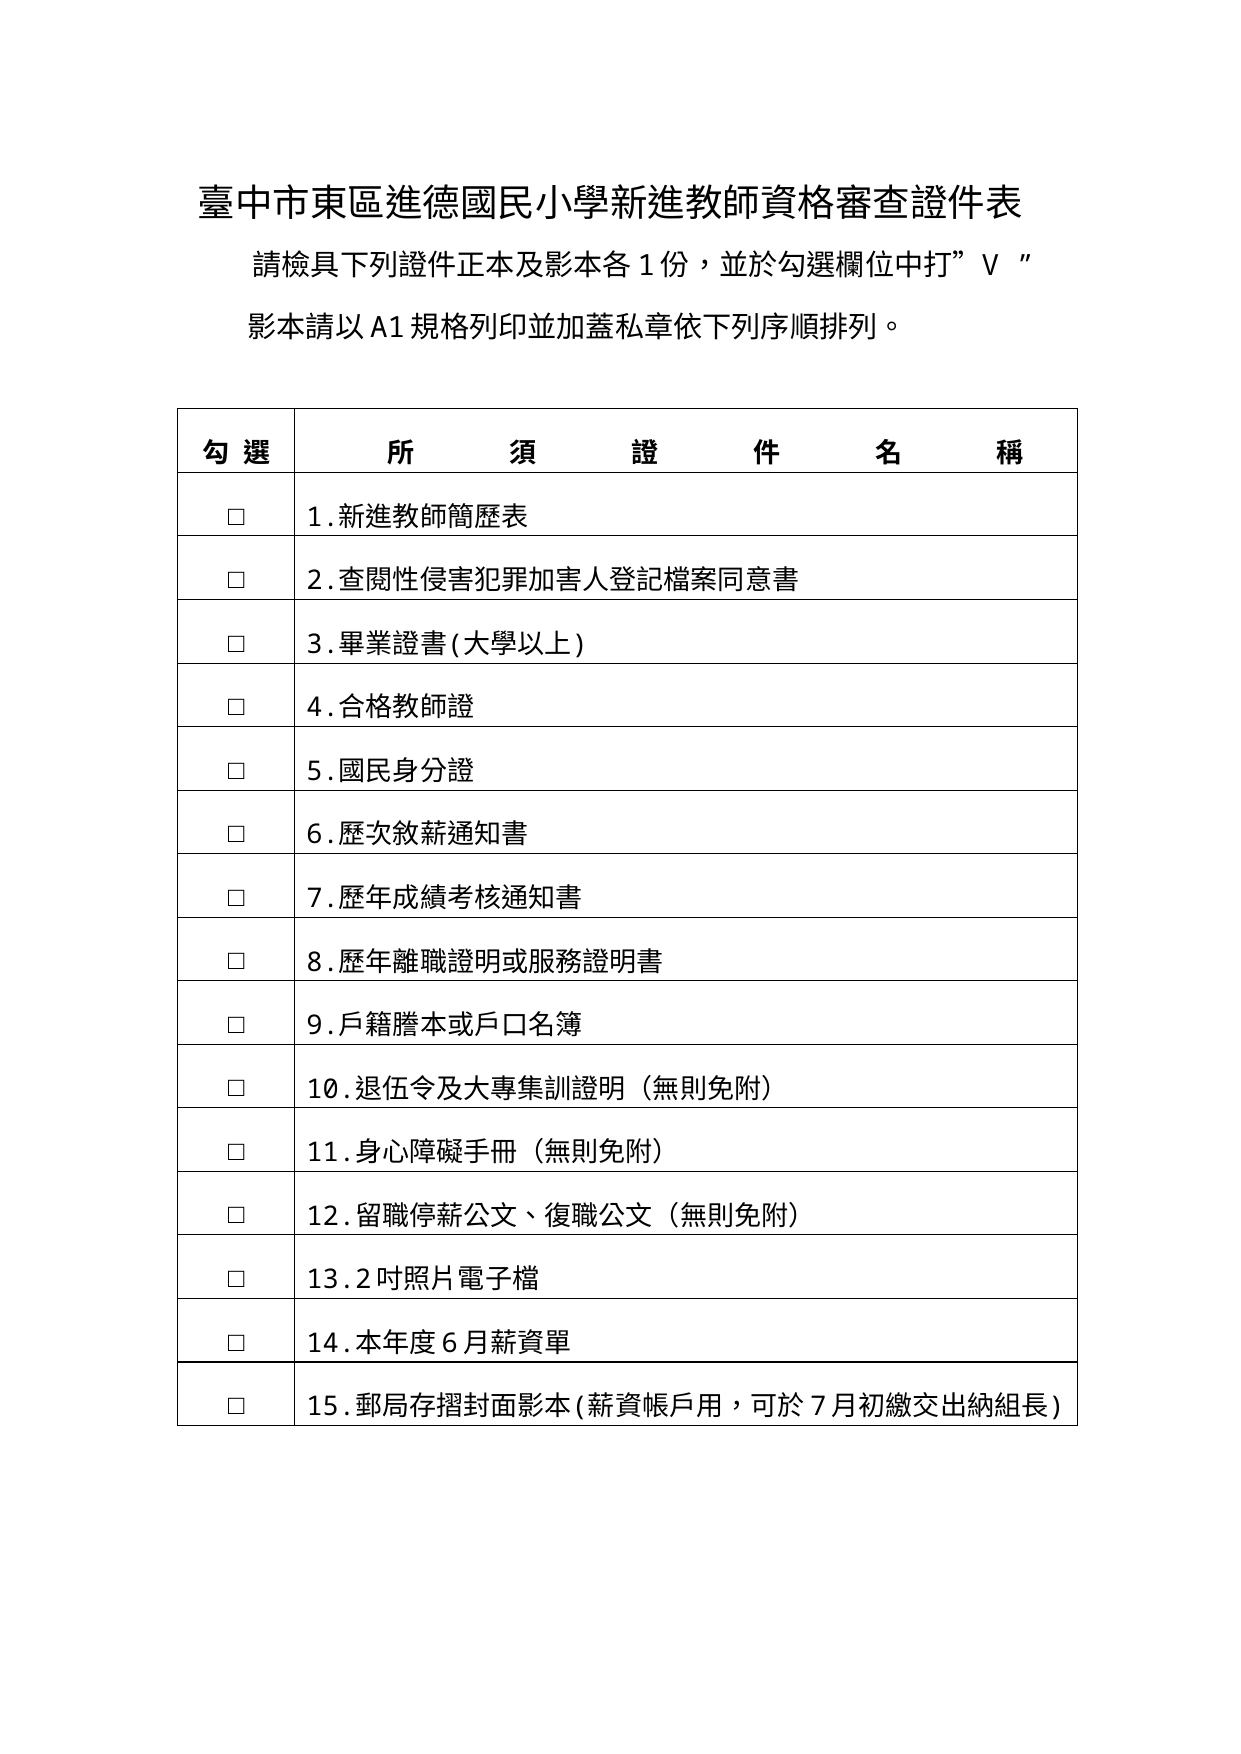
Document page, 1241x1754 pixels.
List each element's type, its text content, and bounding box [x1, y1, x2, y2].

table_cell □ [178, 473, 294, 535]
table_header 所 須 證 件 名 稱 [295, 409, 1077, 472]
table_cell 2.查閱性侵害犯罪加害人登記檔案同意書 [295, 536, 1077, 599]
table_cell □ [178, 1108, 294, 1171]
table_cell 1.新進教師簡歷表 [295, 473, 1077, 535]
table_cell □ [178, 664, 294, 726]
table_cell 5.國民身分證 [295, 727, 1077, 789]
table_cell □ [178, 727, 294, 789]
table_cell 10.退伍令及大專集訓證明（無則免附） [295, 1045, 1077, 1107]
table_cell □ [178, 918, 294, 980]
table_cell 15.郵局存摺封面影本(薪資帳戶用，可於7月初繳交出納組長) [295, 1363, 1077, 1425]
text 請檢具下列證件正本及影本各1份，並於勾選欄位中打”V ” [177, 221, 1063, 283]
table_cell 8.歷年離職證明或服務證明書 [295, 918, 1077, 980]
table_cell 13.2吋照片電子檔 [295, 1235, 1077, 1298]
table_cell 3.畢業證書(大學以上) [295, 600, 1077, 662]
table_cell □ [178, 1235, 294, 1298]
table_cell □ [178, 981, 294, 1044]
table_cell □ [178, 600, 294, 662]
table_cell □ [178, 536, 294, 599]
table_cell 9.戶籍謄本或戶口名簿 [295, 981, 1077, 1044]
table_cell □ [178, 1299, 294, 1361]
text 臺中市東區進德國民小學新進教師資格審查證件表 [177, 158, 1063, 221]
table_cell 12.留職停薪公文、復職公文（無則免附） [295, 1172, 1077, 1234]
table_cell □ [178, 1045, 294, 1107]
table_cell □ [178, 854, 294, 917]
text 影本請以A1規格列印並加蓋私章依下列序順排列。 [177, 283, 1063, 346]
table_cell □ [178, 1172, 294, 1234]
table_cell 4.合格教師證 [295, 664, 1077, 726]
table_cell 11.身心障礙手冊（無則免附） [295, 1108, 1077, 1171]
table_header 勾 選 [178, 409, 294, 472]
table_cell □ [178, 1363, 294, 1425]
table_cell □ [178, 791, 294, 853]
table_cell 7.歷年成績考核通知書 [295, 854, 1077, 917]
table_cell 14.本年度6月薪資單 [295, 1299, 1077, 1361]
table_cell 6.歷次敘薪通知書 [295, 791, 1077, 853]
